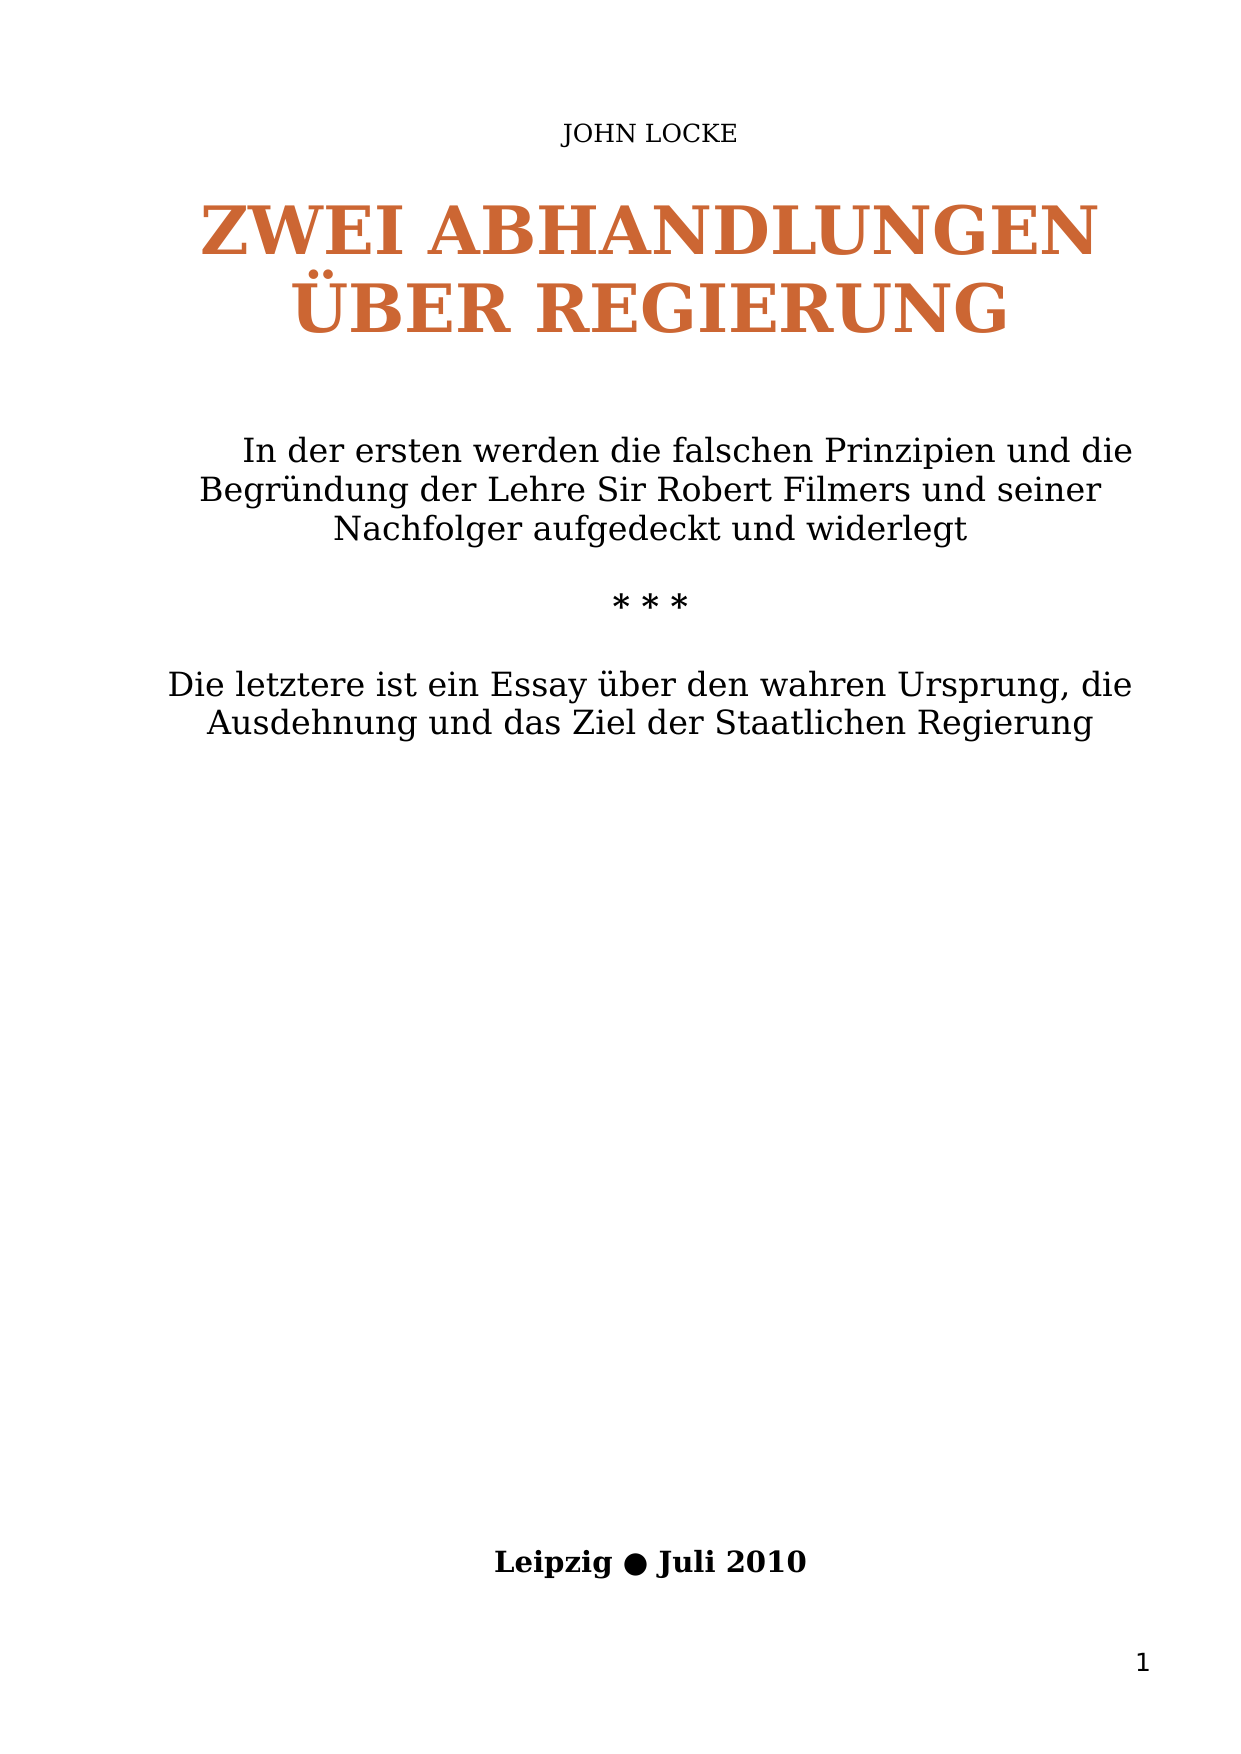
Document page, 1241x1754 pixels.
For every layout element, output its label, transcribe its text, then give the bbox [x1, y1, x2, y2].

text Leipzig ● Juli 2010 [150, 1545, 1151, 1579]
text ZWEI ABHANDLUNGEN ÜBER REGIERUNG [150, 192, 1151, 349]
text * * * [150, 587, 1151, 626]
text Die letztere ist ein Essay über den wahren Ursprung, die Ausdehnung und das Ziel der Staatlichen Regierung [150, 665, 1151, 743]
text JOHN LOCKE [150, 119, 1151, 148]
text In der ersten werden die falschen Prinzipien und die Begründung der Lehre Sir Robert Filmers und seiner Nachfolger aufgedeckt und widerlegt [150, 431, 1151, 548]
